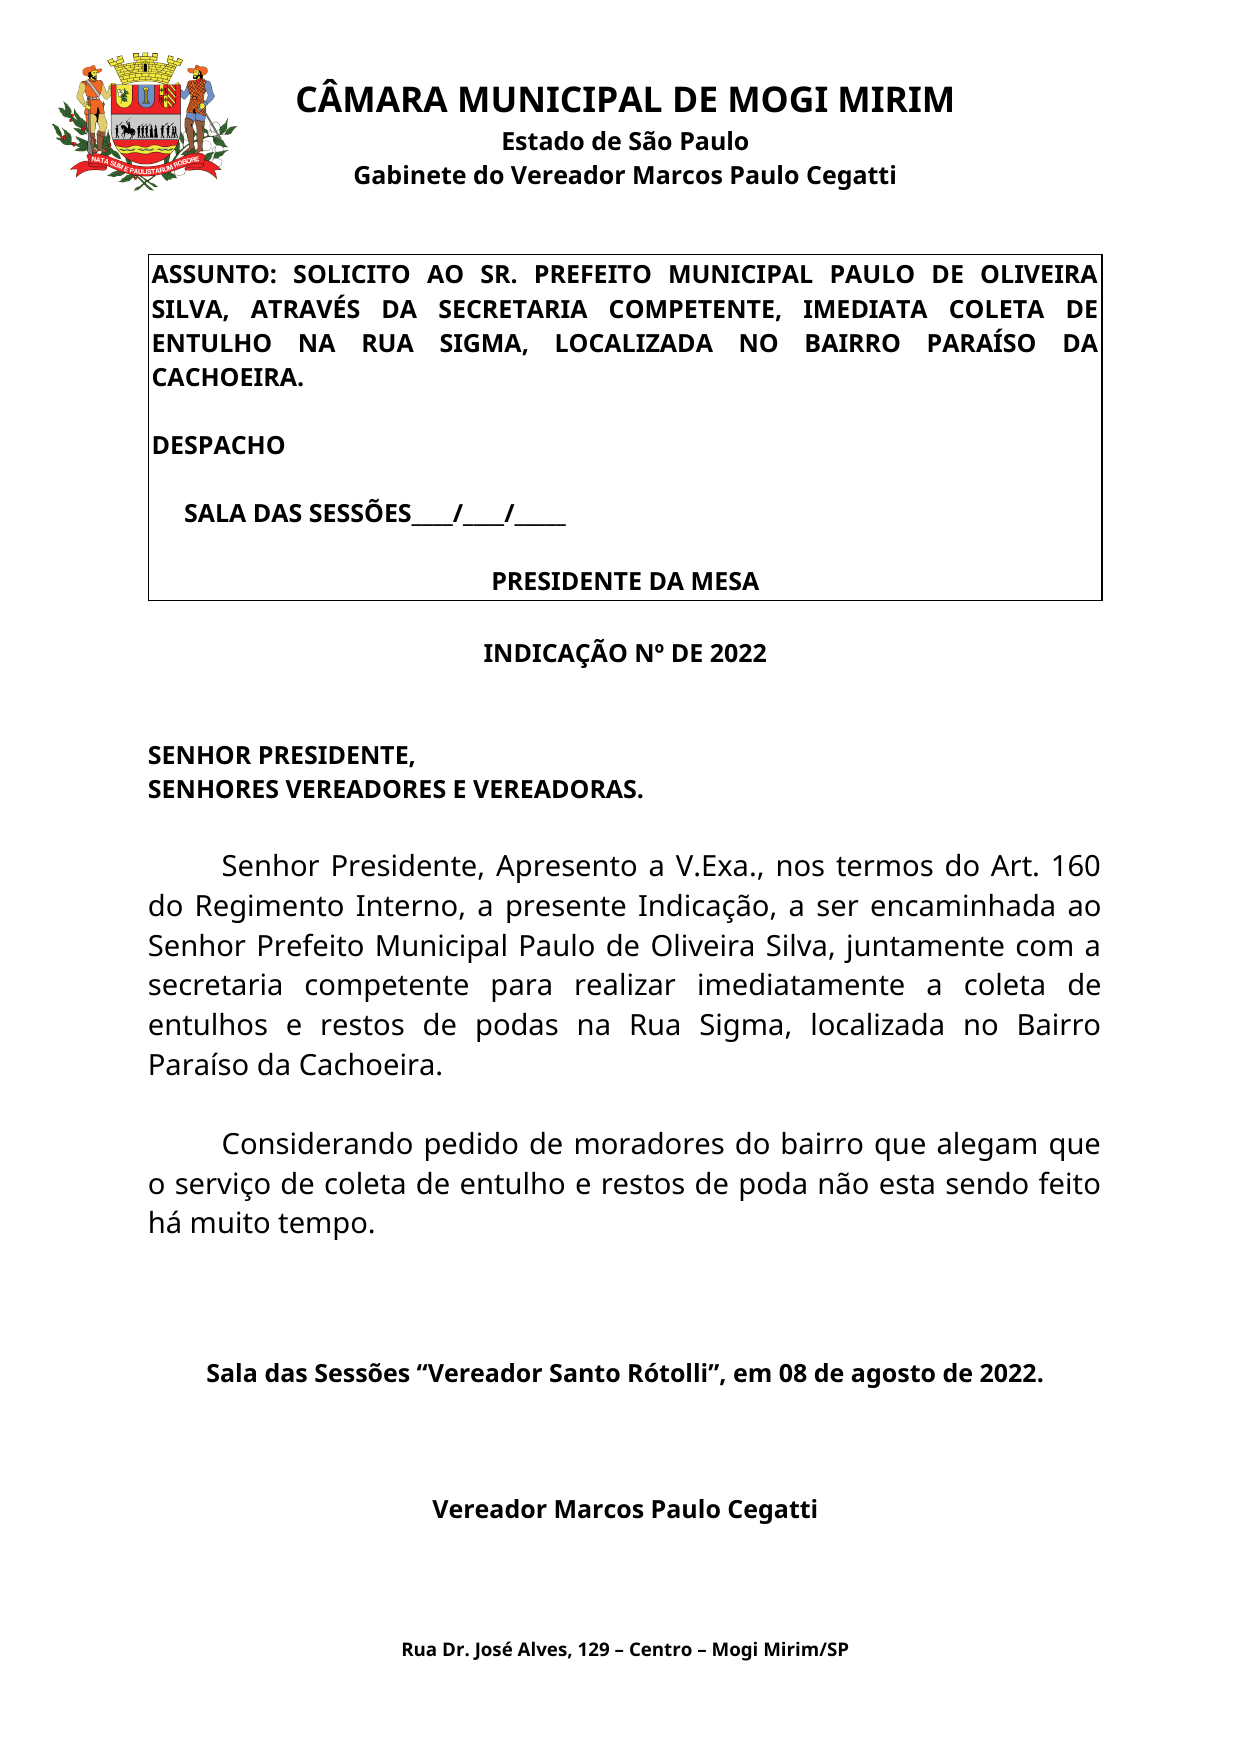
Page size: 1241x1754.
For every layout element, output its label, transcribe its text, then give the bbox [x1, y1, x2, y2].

text ASSUNTO: SOLICITO AO SR. PREFEITO MUNICIPAL PAULO DE OLIVEIRA SILVA, ATRAVÉS DA SECRETARIA COMPETENTE, IMEDIATA COLETA DE ENTULHO NA RUA SIGMA, LOCALIZADA NO BAIRRO PARAÍSO DA CACHOEIRA. [149, 255, 1101, 393]
text Sala das Sessões “Vereador Santo Rótolli”, em 08 de agosto de 2022. [148, 1356, 1103, 1390]
text SENHOR PRESIDENTE, [148, 738, 1103, 772]
text Senhor Presidente, Apresento a V.Exa., nos termos do Art. 160 do Regimento Interno, a presente Indicação, a ser encaminhada ao Senhor Prefeito Municipal Paulo de Oliveira Silva, juntamente com a secretaria competente para realizar imediatamente a coleta de entulhos e restos de podas na Rua Sigma, localizada no Bairro Paraíso da Cachoeira. [148, 846, 1103, 1084]
text Vereador Marcos Paulo Cegatti [148, 1492, 1103, 1526]
text SALA DAS SESSÕES____/____/_____ [149, 492, 1101, 530]
text DESPACHO [149, 424, 1101, 462]
text SENHORES VEREADORES E VEREADORAS. [148, 772, 1103, 806]
picture [28, 41, 259, 203]
text PRESIDENTE DA MESA [149, 560, 1101, 600]
text INDICAÇÃO Nº DE 2022 [148, 636, 1103, 669]
text Considerando pedido de moradores do bairro que alegam que o serviço de coleta de entulho e restos de poda não esta sendo feito há muito tempo. [148, 1123, 1103, 1242]
